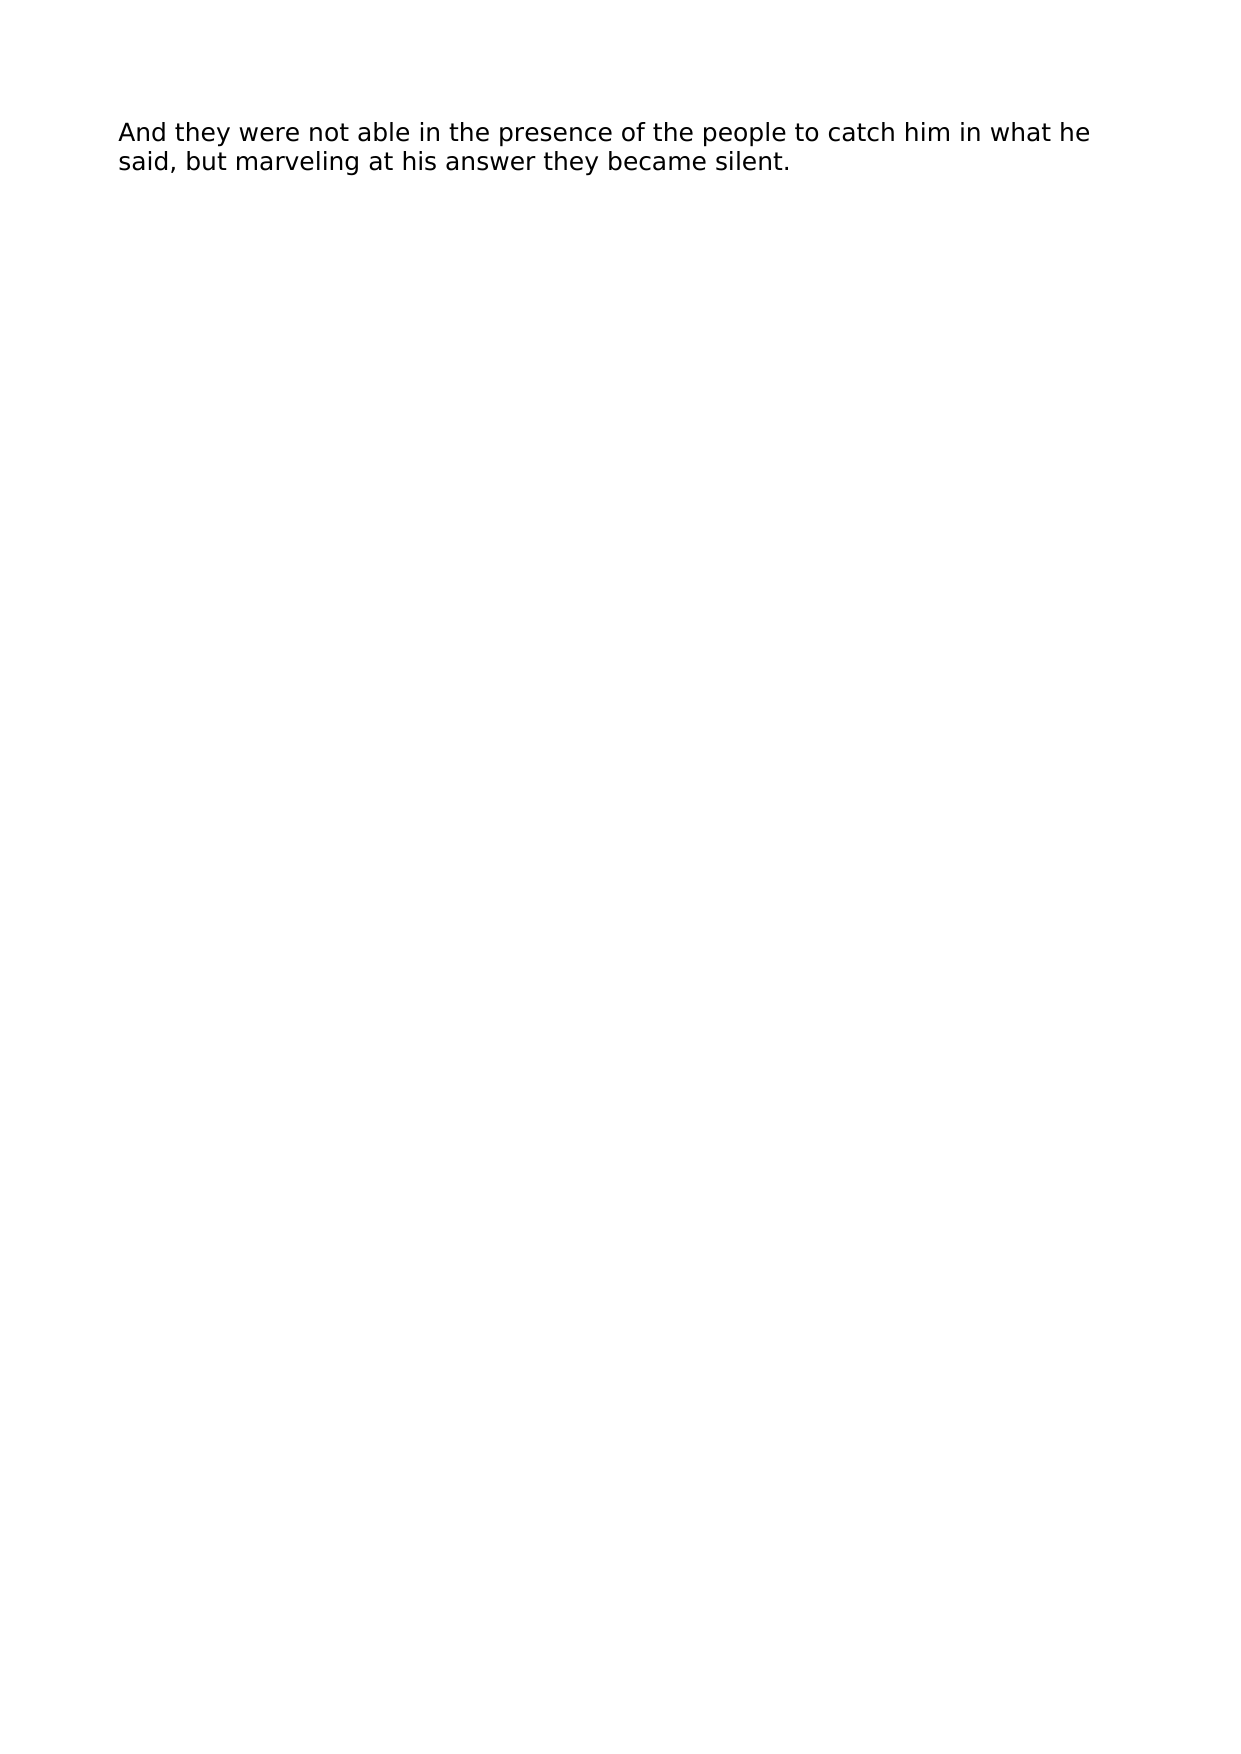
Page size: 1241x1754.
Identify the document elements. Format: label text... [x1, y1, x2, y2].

text And they were not able in the presence of the people to catch him in what he said, but marveling at his answer they became silent. [118, 118, 1122, 176]
